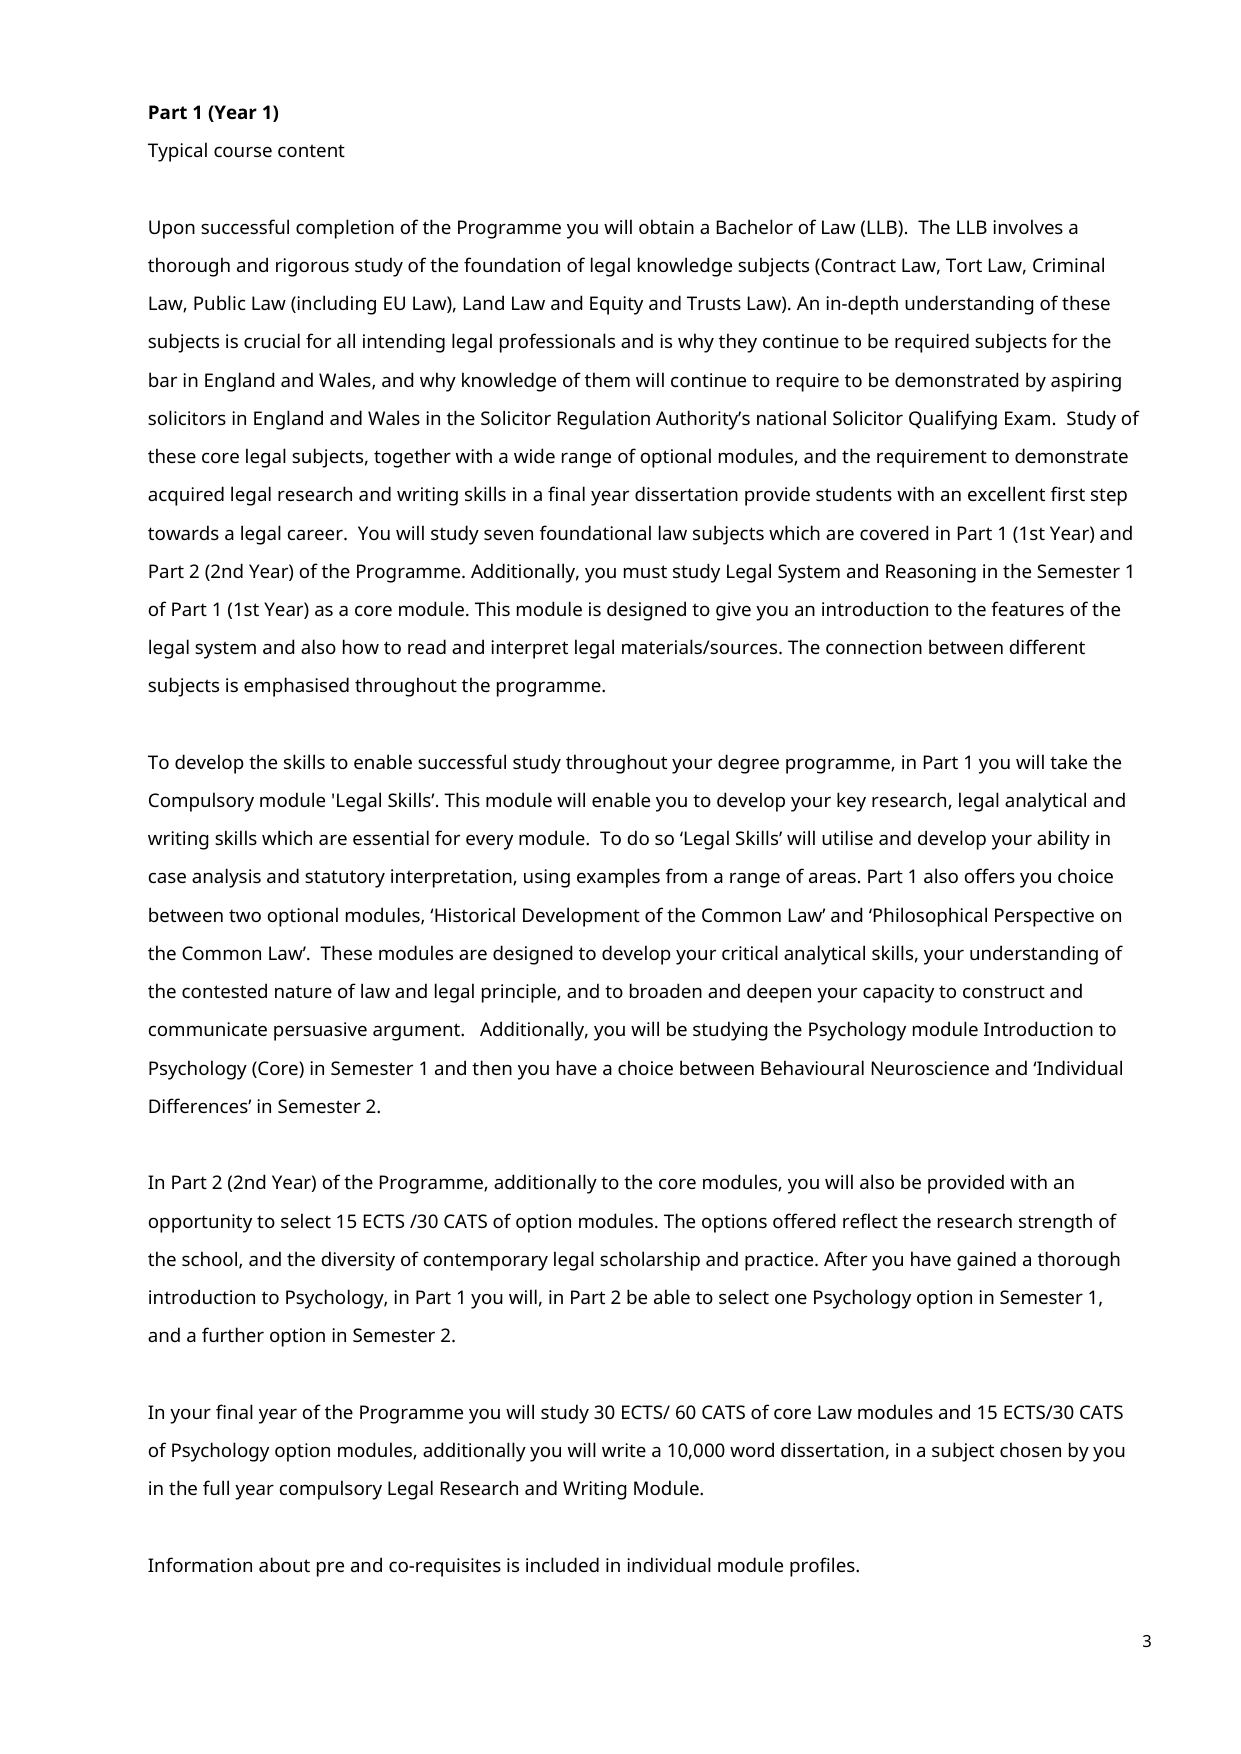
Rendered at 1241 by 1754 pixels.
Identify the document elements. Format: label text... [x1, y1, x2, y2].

table_header Part 1 (Year 1) Typical course content Upon successful completion of the Programme you will obtain a Bachelor of Law (LLB). The LLB involves a thorough and rigorous study of the foundation of legal knowledge subjects (Contract Law, Tort Law, Criminal Law, Public Law (including EU Law), Land Law and Equity and Trusts Law). An in-depth understanding of these subjects is crucial for all intending legal professionals and is why they continue to be required subjects for the bar in England and Wales, and why knowledge of them will continue to require to be demonstrated by aspiring solicitors in England and Wales in the Solicitor Regulation Authority’s national Solicitor Qualifying Exam. Study of these core legal subjects, together with a wide range of optional modules, and the requirement to demonstrate acquired legal research and writing skills in a final year dissertation provide students with an excellent first step towards a legal career. You will study seven foundational law subjects which are covered in Part 1 (1st Year) and Part 2 (2nd Year) of the Programme. Additionally, you must study Legal System and Reasoning in the Semester 1 of Part 1 (1st Year) as a core module. This module is designed to give you an introduction to the features of the legal system and also how to read and interpret legal materials/sources. The connection between different subjects is emphasised throughout the programme. To develop the skills to enable successful study throughout your degree programme, in Part 1 you will take the Compulsory module 'Legal Skills’. This module will enable you to develop your key research, legal analytical and writing skills which are essential for every module. To do so ‘Legal Skills’ will utilise and develop your ability in case analysis and statutory interpretation, using examples from a range of areas. Part 1 also offers you choice between two optional modules, ‘Historical Development of the Common Law’ and ‘Philosophical Perspective on the Common Law’. These modules are designed to develop your critical analytical skills, your understanding of the contested nature of law and legal principle, and to broaden and deepen your capacity to construct and communicate persuasive argument. Additionally, you will be studying the Psychology module Introduction to Psychology (Core) in Semester 1 and then you have a choice between Behavioural Neuroscience and ‘Individual Differences’ in Semester 2. In Part 2 (2nd Year) of the Programme, additionally to the core modules, you will also be provided with an opportunity to select 15 ECTS /30 CATS of option modules. The options offered reflect the research strength of the school, and the diversity of contemporary legal scholarship and practice. After you have gained a thorough introduction to Psychology, in Part 1 you will, in Part 2 be able to select one Psychology option in Semester 1, and a further option in Semester 2. In your final year of the Programme you will study 30 ECTS/ 60 CATS of core Law modules and 15 ECTS/30 CATS of Psychology option modules, additionally you will write a 10,000 word dissertation, in a subject chosen by you in the full year compulsory Legal Research and Writing Module. Information about pre and co-requisites is included in individual module profiles. [136, 99, 1152, 1616]
